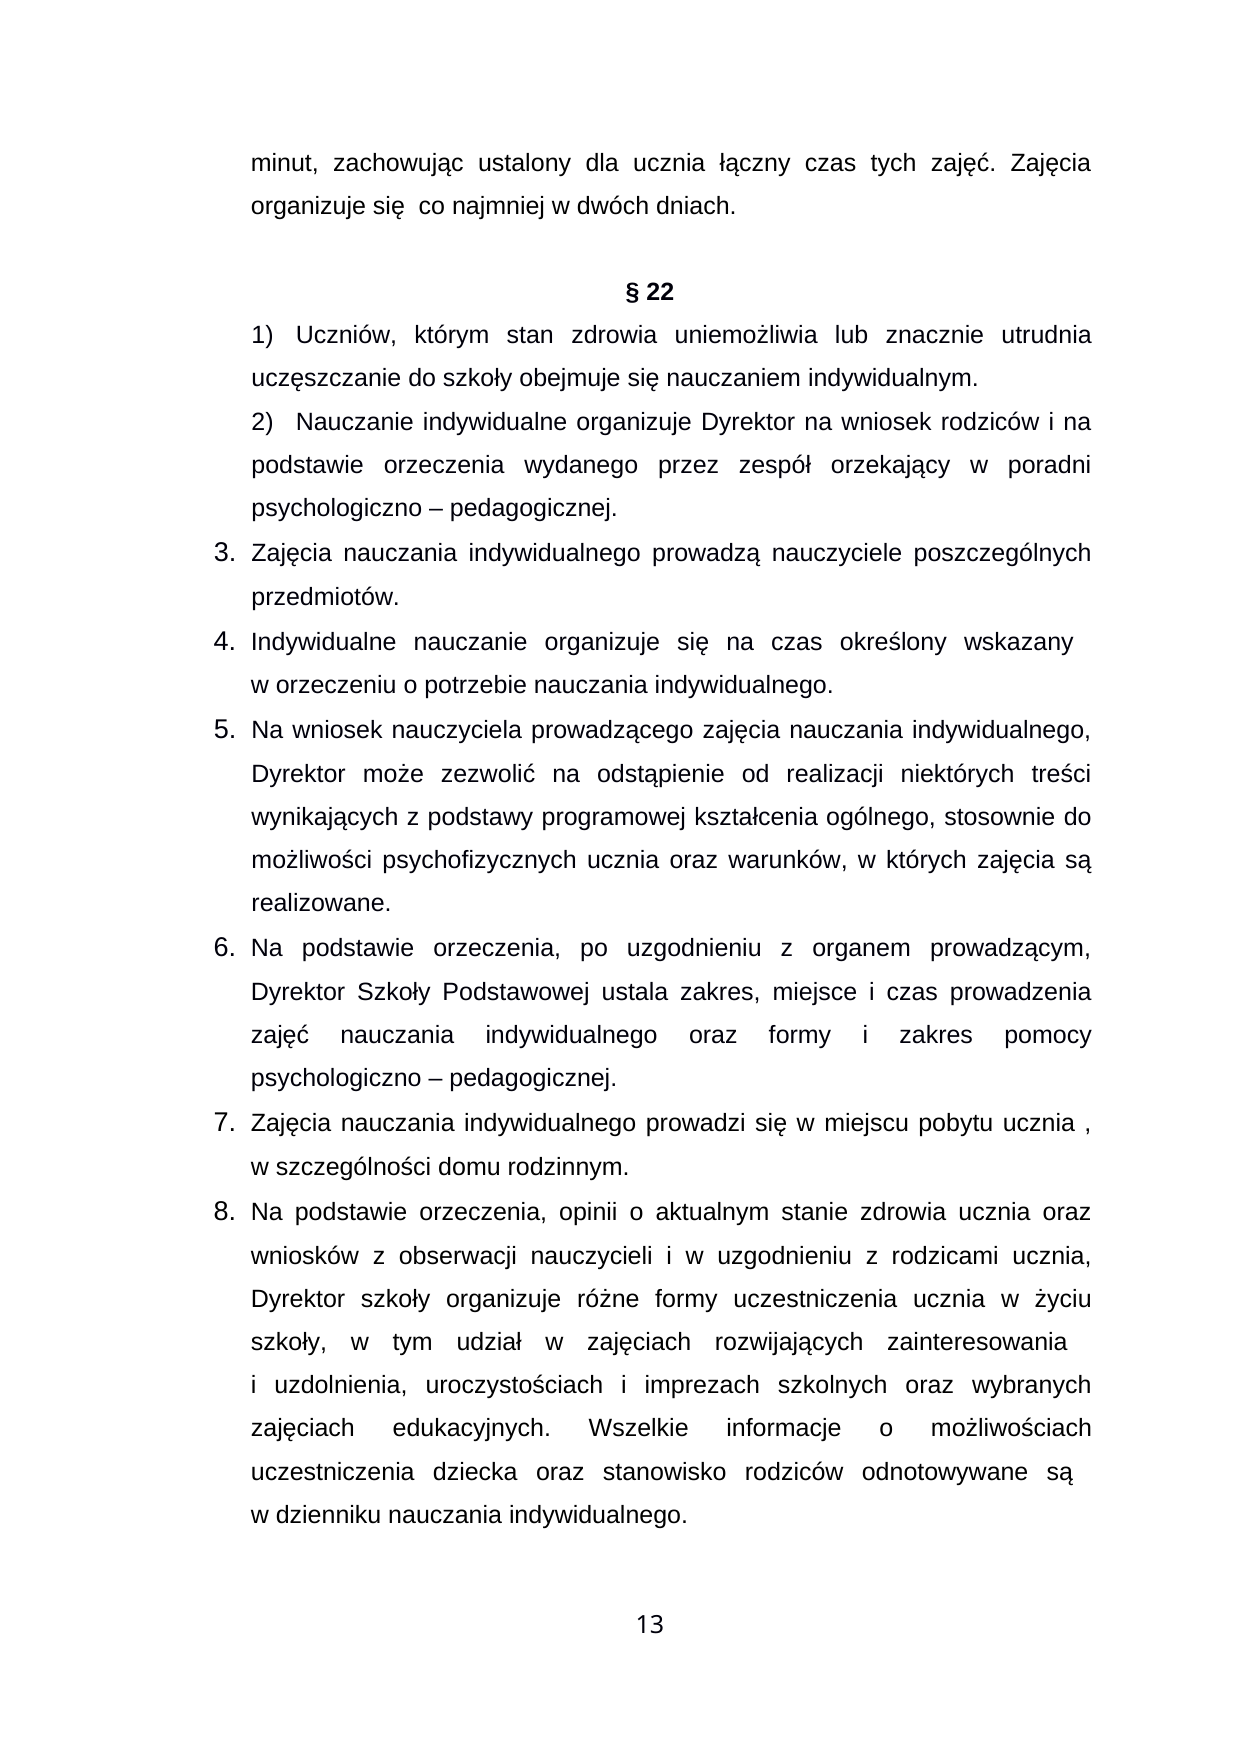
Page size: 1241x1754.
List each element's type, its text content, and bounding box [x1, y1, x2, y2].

list Nauczanie indywidualne organizuje Dyrektor na wniosek rodziców i na podstawie orzeczenia wydanego przez zespół orzekający w poradni psychologiczno – pedagogicznej. [251, 406, 1092, 521]
list Zajęcia nauczania indywidualnego prowadzą nauczyciele poszczególnych przedmiotów. [214, 536, 1092, 610]
list Indywidualne nauczanie organizuje się na czas określony wskazany w orzeczeniu o potrzebie nauczania indywidualnego. [213, 624, 1092, 699]
text § 22 [207, 277, 1092, 306]
list Na wniosek nauczyciela prowadzącego zajęcia nauczania indywidualnego, Dyrektor może zezwolić na odstąpienie od realizacji niektórych treści wynikających z podstawy programowej kształcenia ogólnego, stosownie do możliwości psychofizycznych ucznia oraz warunków, w których zajęcia są realizowane. [214, 713, 1092, 917]
list Zajęcia nauczania indywidualnego prowadzi się w miejscu pobytu ucznia , w szczególności domu rodzinnym. [213, 1106, 1092, 1181]
list Na podstawie orzeczenia, po uzgodnieniu z organem prowadzącym, Dyrektor Szkoły Podstawowej ustala zakres, miejsce i czas prowadzenia zajęć nauczania indywidualnego oraz formy i zakres pomocy psychologiczno – pedagogicznej. [213, 931, 1092, 1092]
list Uczniów, którym stan zdrowia uniemożliwia lub znacznie utrudnia uczęszczanie do szkoły obejmuje się nauczaniem indywidualnym. [251, 320, 1092, 392]
list Na podstawie orzeczenia, opinii o aktualnym stanie zdrowia ucznia oraz wniosków z obserwacji nauczycieli i w uzgodnieniu z rodzicami ucznia, Dyrektor szkoły organizuje różne formy uczestniczenia ucznia w życiu szkoły, w tym udział w zajęciach rozwijających zainteresowania i uzdolnienia, uroczystościach i imprezach szkolnych oraz wybranych zajęciach edukacyjnych. Wszelkie informacje o możliwościach uczestniczenia dziecka oraz stanowisko rodziców odnotowywane są w dzienniku nauczania indywidualnego. [213, 1195, 1092, 1528]
list minut, zachowując ustalony dla ucznia łączny czas tych zajęć. Zajęcia organizuje się co najmniej w dwóch dniach. [213, 148, 1092, 219]
